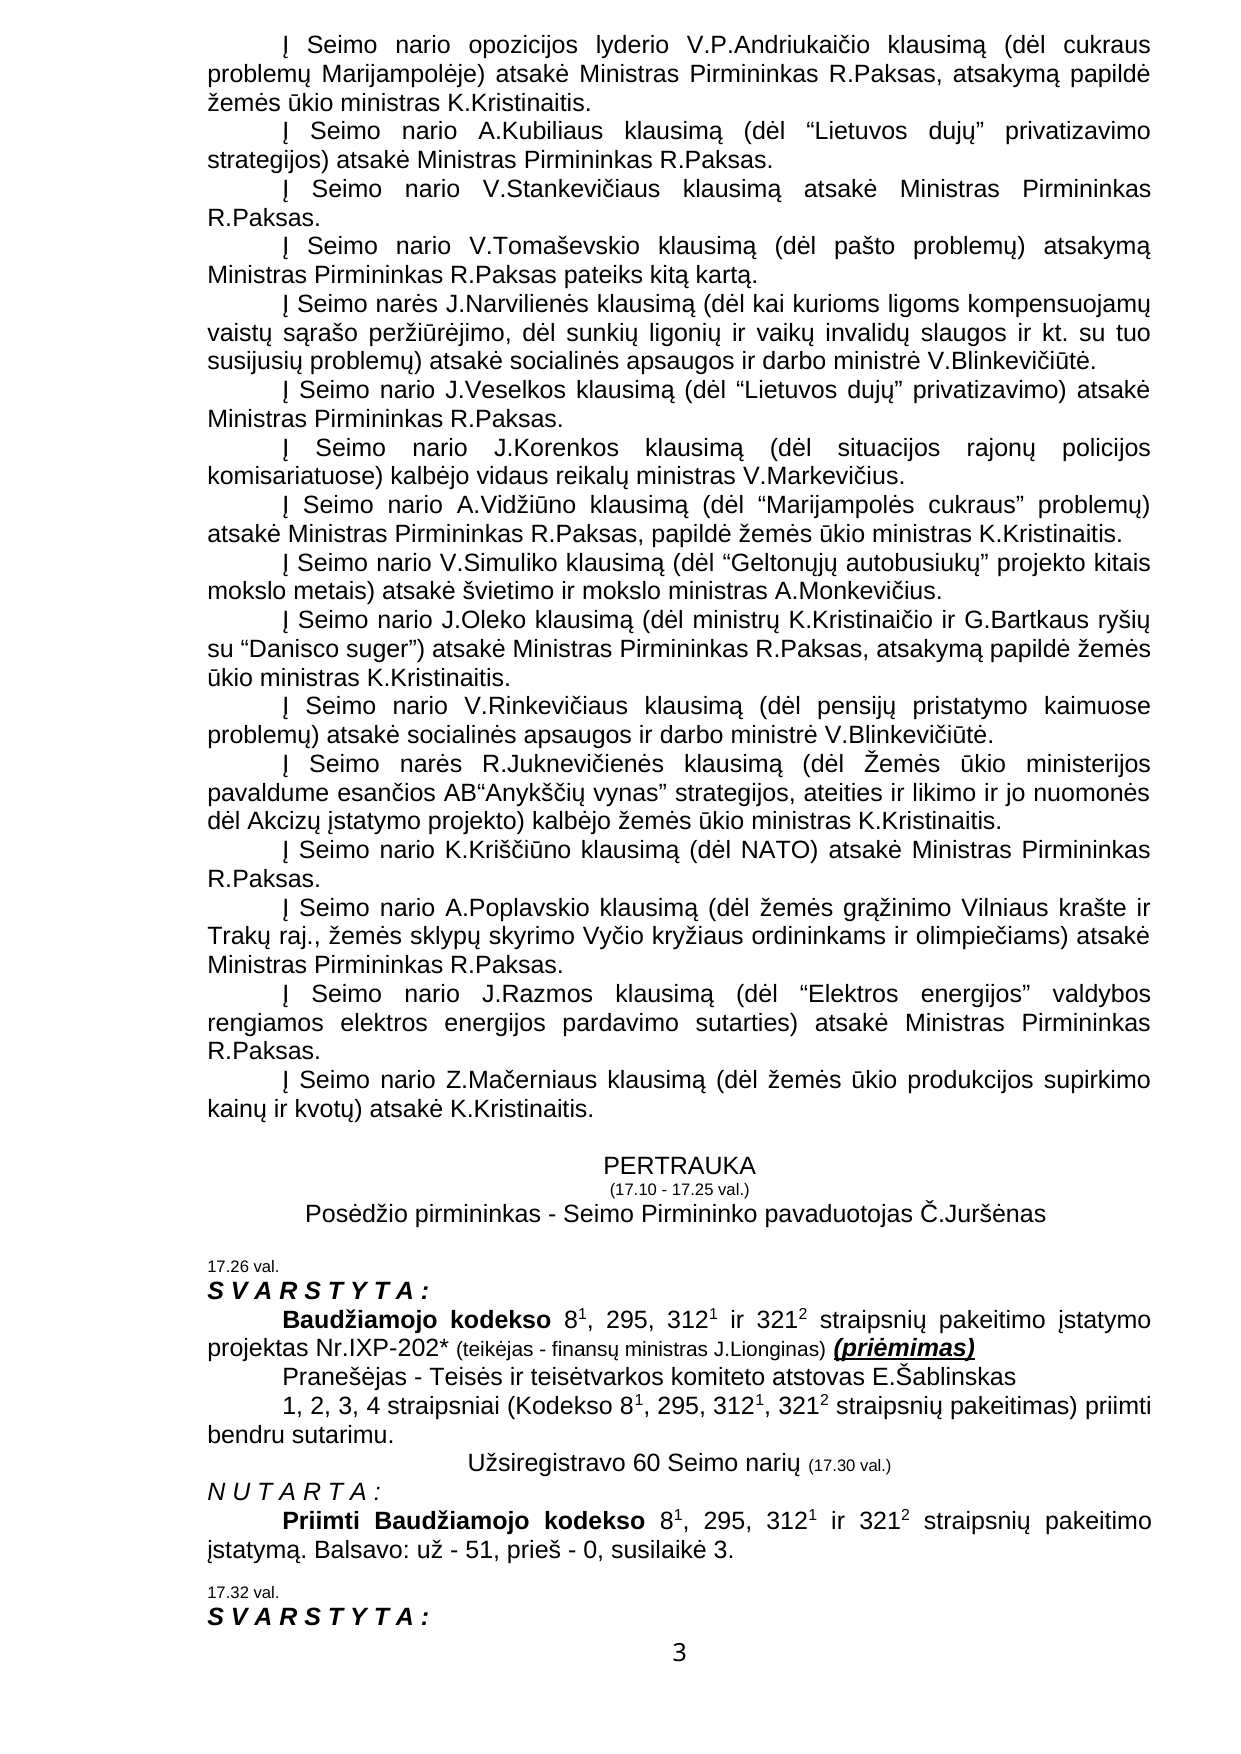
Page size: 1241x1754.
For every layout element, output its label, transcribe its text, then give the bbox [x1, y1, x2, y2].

text 1, 2, 3, 4 straipsniai (Kodekso 81, 295, 3121, 3212 straipsnių pakeitimas) priimti bendru sutarimu. [207, 1391, 1152, 1448]
text Į Seimo nario A.Poplavskio klausimą (dėl žemės grąžinimo Vilniaus krašte ir Trakų raj., žemės sklypų skyrimo Vyčio kryžiaus ordininkams ir olimpiečiams) atsakė Ministras Pirmininkas R.Paksas. [207, 892, 1152, 979]
text Pranešėjas - Teisės ir teisėtvarkos komiteto atstovas E.Šablinskas [207, 1362, 1152, 1391]
text Į Seimo nario V.Simuliko klausimą (dėl “Geltonųjų autobusiukų” projekto kitais mokslo metais) atsakė švietimo ir mokslo ministras A.Monkevičius. [207, 547, 1152, 605]
text Į Seimo nario opozicijos lyderio V.P.Andriukaičio klausimą (dėl cukraus problemų Marijampolėje) atsakė Ministras Pirmininkas R.Paksas, atsakymą papildė žemės ūkio ministras K.Kristinaitis. [207, 30, 1152, 116]
text Į Seimo nario A.Kubiliaus klausimą (dėl “Lietuvos dujų” privatizavimo strategijos) atsakė Ministras Pirmininkas R.Paksas. [207, 116, 1152, 174]
text Į Seimo nario Z.Mačerniaus klausimą (dėl žemės ūkio produkcijos supirkimo kainų ir kvotų) atsakė K.Kristinaitis. [207, 1065, 1152, 1122]
text Priimti Baudžiamojo kodekso 81, 295, 3121 ir 3212 straipsnių pakeitimo įstatymą. Balsavo: už - 51, prieš - 0, susilaikė 3. [207, 1506, 1152, 1563]
text S V A R S T Y T A : [207, 1276, 1152, 1304]
text Į Seimo nario K.Kriščiūno klausimą (dėl NATO) atsakė Ministras Pirmininkas R.Paksas. [207, 835, 1152, 892]
text PERTRAUKA [207, 1151, 1152, 1180]
text Į Seimo nario J.Veselkos klausimą (dėl “Lietuvos dujų” privatizavimo) atsakė Ministras Pirmininkas R.Paksas. [207, 375, 1152, 432]
text 17.26 val. [207, 1257, 1152, 1276]
text Į Seimo nario J.Razmos klausimą (dėl “Elektros energijos” valdybos rengiamos elektros energijos pardavimo sutarties) atsakė Ministras Pirmininkas R.Paksas. [207, 979, 1152, 1065]
text Į Seimo nario J.Oleko klausimą (dėl ministrų K.Kristinaičio ir G.Bartkaus ryšių su “Danisco suger”) atsakė Ministras Pirmininkas R.Paksas, atsakymą papildė žemės ūkio ministras K.Kristinaitis. [207, 605, 1152, 691]
text (17.10 - 17.25 val.) [207, 1180, 1152, 1199]
text 17.32 val. [207, 1582, 1152, 1602]
text Į Seimo narės R.Juknevičienės klausimą (dėl Žemės ūkio ministerijos pavaldume esančios AB“Anykščių vynas” strategijos, ateities ir likimo ir jo nuomonės dėl Akcizų įstatymo projekto) kalbėjo žemės ūkio ministras K.Kristinaitis. [207, 749, 1152, 835]
text Į Seimo nario V.Stankevičiaus klausimą atsakė Ministras Pirmininkas R.Paksas. [207, 174, 1152, 231]
text Užsiregistravo 60 Seimo narių (17.30 val.) [207, 1448, 1152, 1477]
text Posėdžio pirmininkas - Seimo Pirmininko pavaduotojas Č.Juršėnas [207, 1199, 1152, 1228]
text Į Seimo nario V.Tomaševskio klausimą (dėl pašto problemų) atsakymą Ministras Pirmininkas R.Paksas pateiks kitą kartą. [207, 231, 1152, 289]
text Į Seimo nario V.Rinkevičiaus klausimą (dėl pensijų pristatymo kaimuose problemų) atsakė socialinės apsaugos ir darbo ministrė V.Blinkevičiūtė. [207, 691, 1152, 749]
text Į Seimo nario A.Vidžiūno klausimą (dėl “Marijampolės cukraus” problemų) atsakė Ministras Pirmininkas R.Paksas, papildė žemės ūkio ministras K.Kristinaitis. [207, 490, 1152, 547]
text S V A R S T Y T A : [207, 1602, 1152, 1630]
text Baudžiamojo kodekso 81, 295, 3121 ir 3212 straipsnių pakeitimo įstatymo projektas Nr.IXP-202* (teikėjas - finansų ministras J.Lionginas) (priėmimas) [207, 1304, 1152, 1362]
text Į Seimo nario J.Korenkos klausimą (dėl situacijos rajonų policijos komisariatuose) kalbėjo vidaus reikalų ministras V.Markevičius. [207, 432, 1152, 490]
text Į Seimo narės J.Narvilienės klausimą (dėl kai kurioms ligoms kompensuojamų vaistų sąrašo peržiūrėjimo, dėl sunkių ligonių ir vaikų invalidų slaugos ir kt. su tuo susijusių problemų) atsakė socialinės apsaugos ir darbo ministrė V.Blinkevičiūtė. [207, 289, 1152, 375]
text N U T A R T A : [207, 1477, 1152, 1506]
